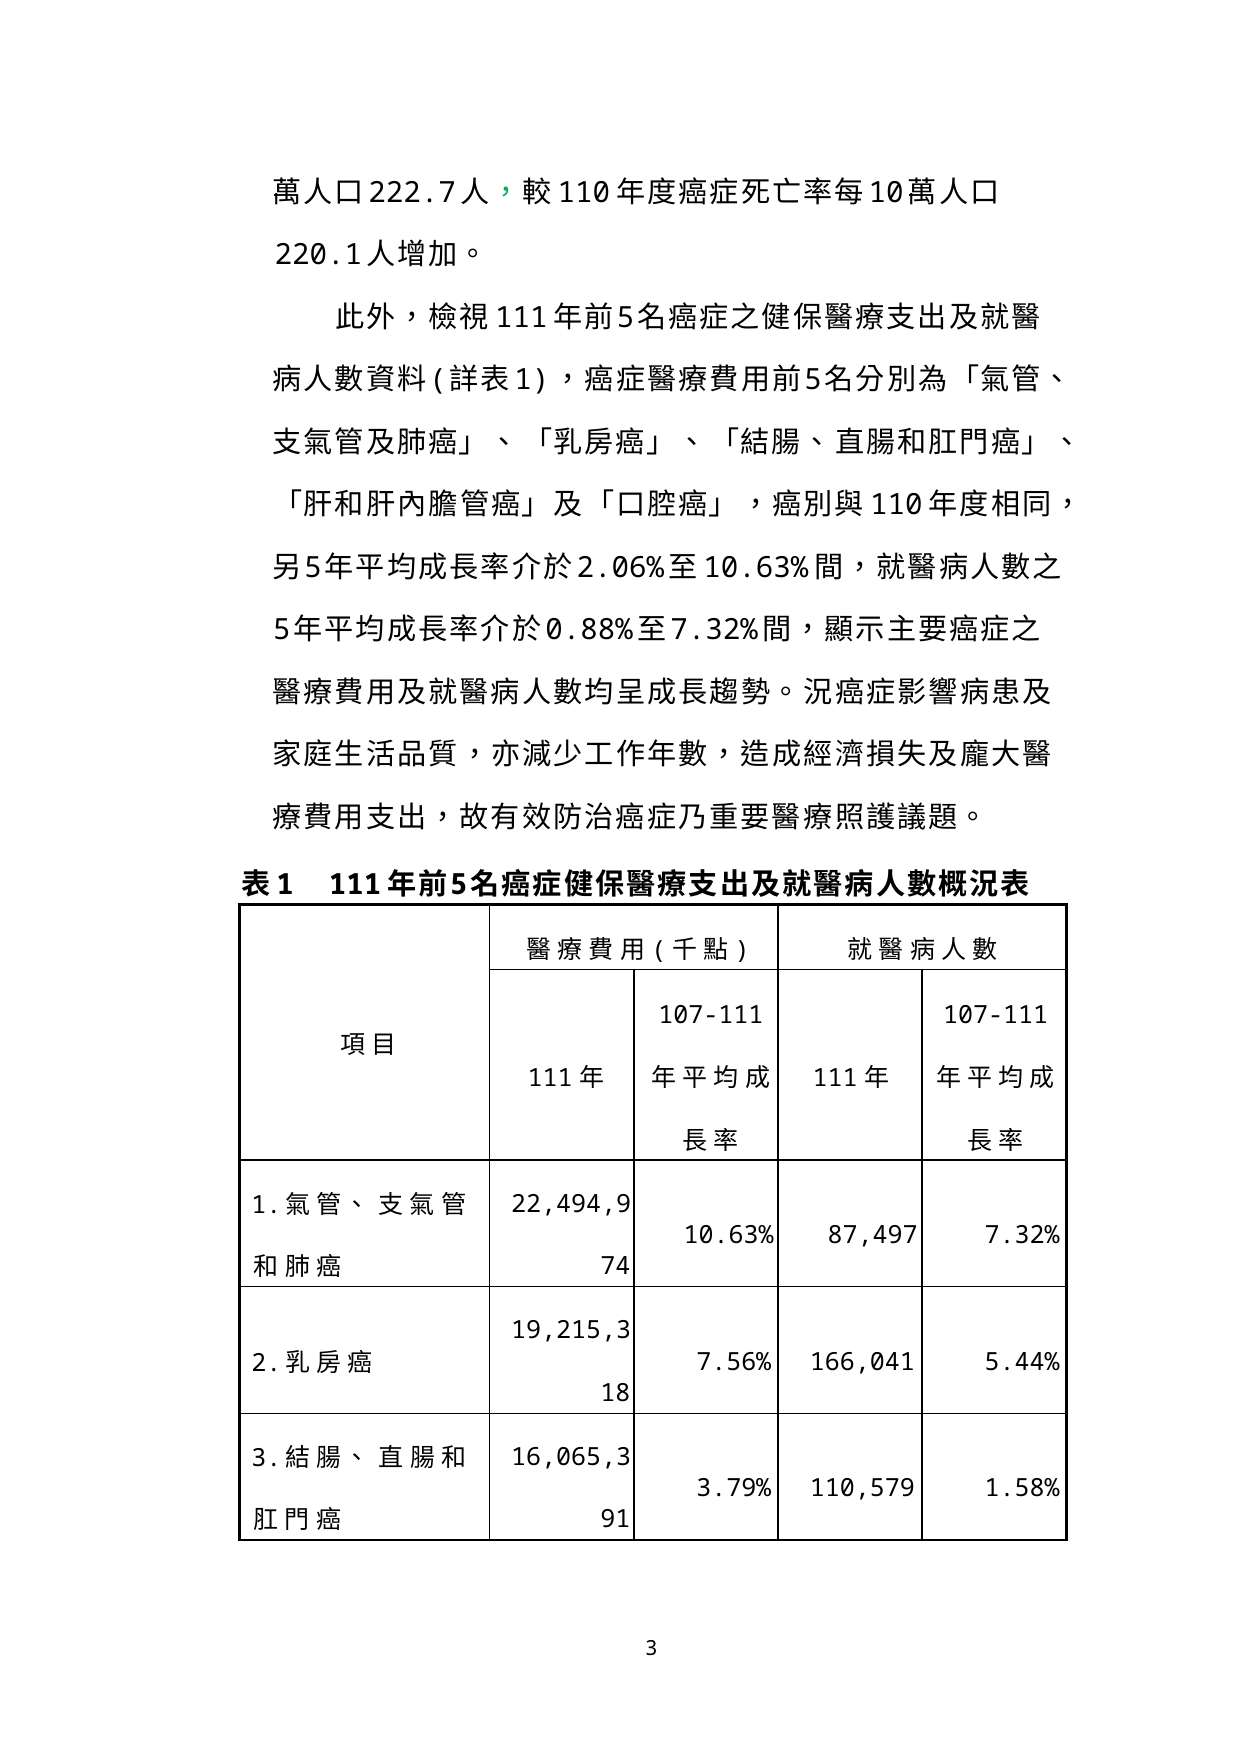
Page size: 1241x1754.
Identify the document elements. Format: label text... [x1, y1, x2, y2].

table_cell 1.氣管、支氣管和肺癌 [241, 1161, 489, 1286]
table_header 就醫病人數 [779, 906, 1065, 969]
table_cell 10.63% [635, 1161, 777, 1286]
table_cell 7.56% [635, 1287, 777, 1412]
table_cell 1.58% [923, 1414, 1065, 1539]
table_cell 19,215,318 [490, 1287, 633, 1412]
table_cell 111年 [490, 970, 633, 1159]
table_cell 2.乳房癌 [241, 1287, 489, 1412]
table_cell 7.32% [923, 1161, 1065, 1286]
table_cell 110,579 [779, 1414, 921, 1539]
table_header 醫療費用(千點) [490, 906, 777, 969]
table_cell 107-111年平均成長率 [923, 970, 1065, 1159]
table_cell 22,494,974 [490, 1161, 633, 1286]
text 表1 111年前5名癌症健保醫療支出及就醫病人數概況表 [236, 841, 1063, 903]
text 萬人口222.7人，較110年度癌症死亡率每10萬人口220.1人增加。 [266, 148, 1063, 273]
table_header 項目 [241, 906, 489, 1159]
table_cell 111年 [779, 970, 921, 1159]
table_cell 87,497 [779, 1161, 921, 1286]
table_cell 3.結腸、直腸和肛門癌 [241, 1414, 489, 1539]
table_cell 5.44% [923, 1287, 1065, 1412]
text 此外，檢視111年前5名癌症之健保醫療支出及就醫病人數資料(詳表1)，癌症醫療費用前5名分別為「氣管、支氣管及肺癌」、「乳房癌」、「結腸、直腸和肛門癌」、「肝和肝內膽管癌」及「口腔癌」，癌別與110年度相同，另5年平均成長率介於2.06%至10.63%間，就醫病人數之5年平均成長率介於0.88%至7.32%間，顯示主要癌症之醫療費用及就醫病人數均呈成長趨勢。況癌症影響病患及家庭生活品質，亦減少工作年數，造成經濟損失及龐大醫療費用支出，故有效防治癌症乃重要醫療照護議題。 [266, 273, 1063, 835]
table_cell 166,041 [779, 1287, 921, 1412]
table_cell 107-111年平均成長率 [635, 970, 777, 1159]
table_cell 16,065,391 [490, 1414, 633, 1539]
table_cell 3.79% [635, 1414, 777, 1539]
